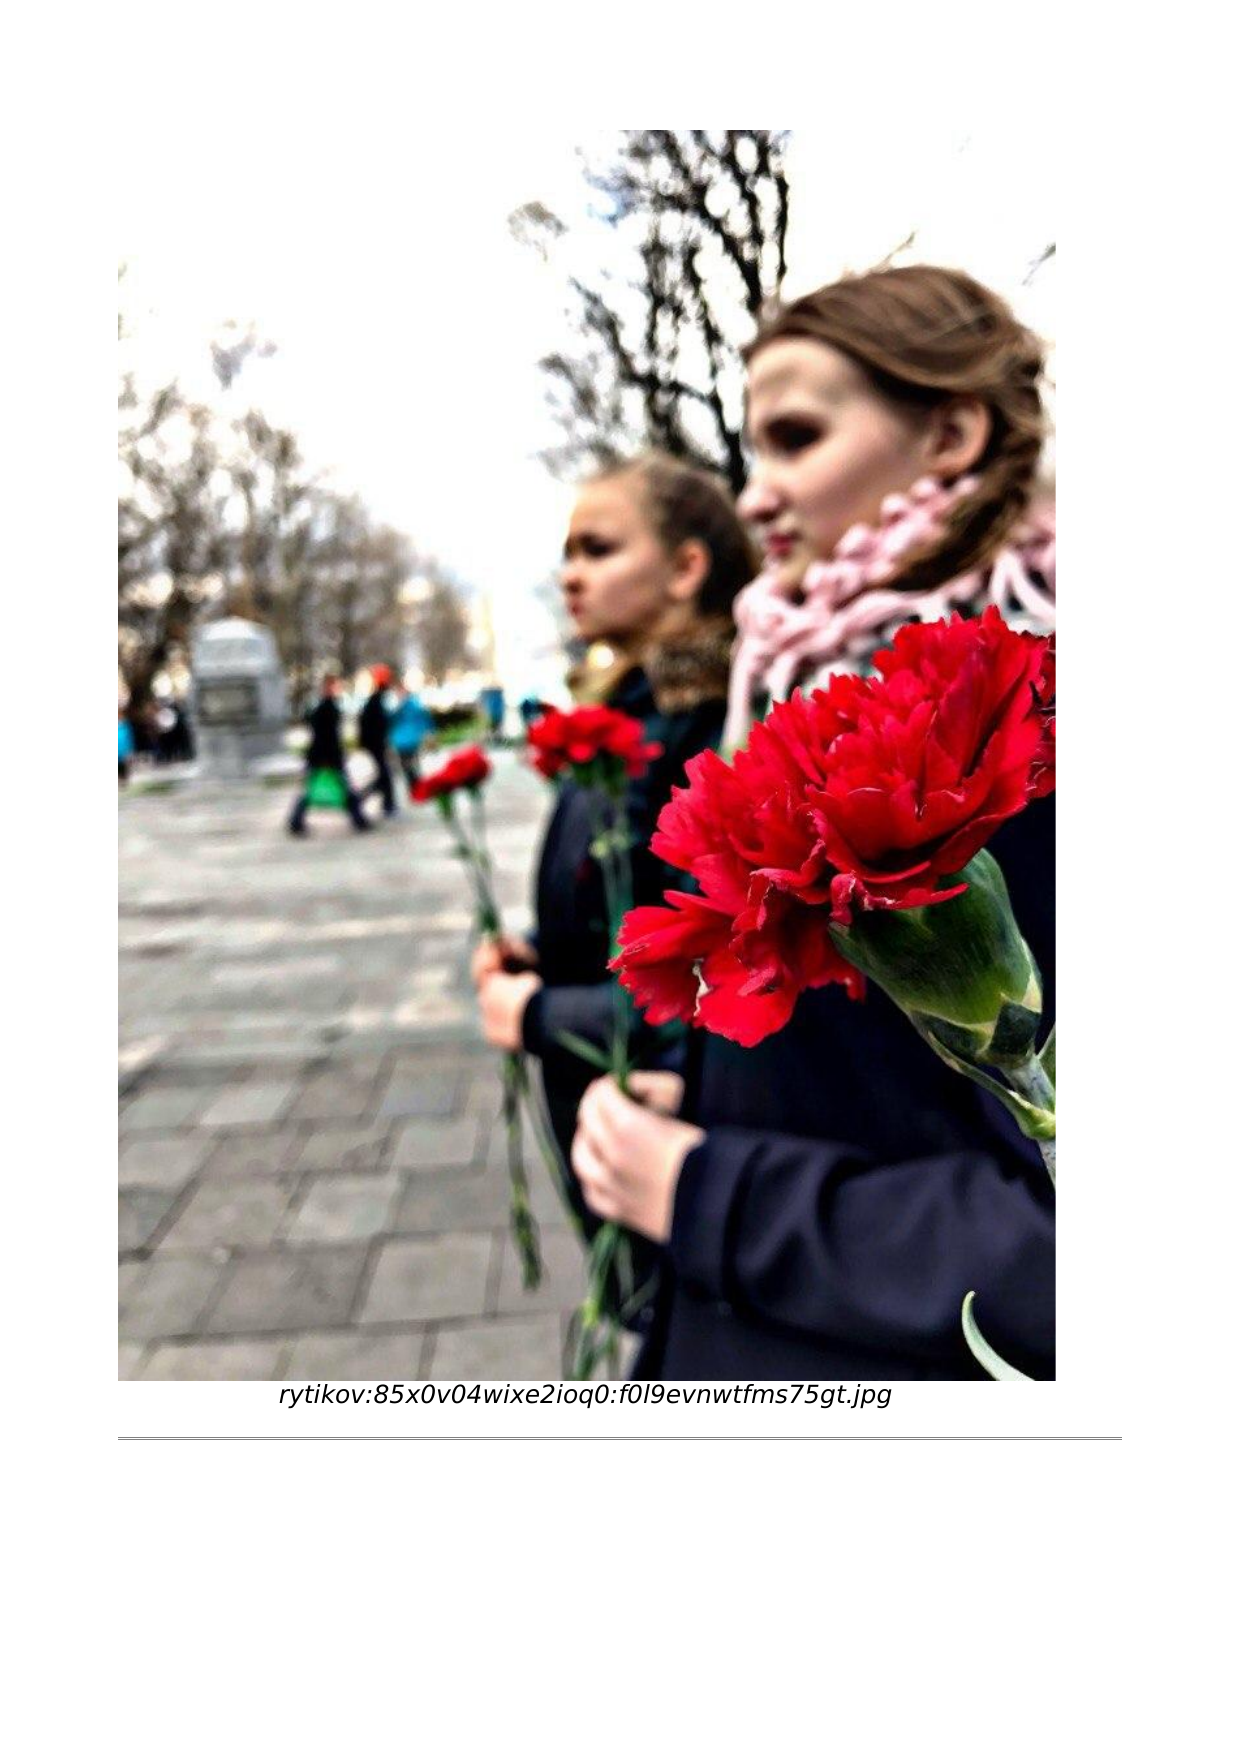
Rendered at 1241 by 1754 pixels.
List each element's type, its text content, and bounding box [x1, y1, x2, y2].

picture [118, 130, 1056, 1381]
text rytikov:85x0v04wixe2ioq0:f0l9evnwtfms75gt.jpg [118, 1381, 1056, 1410]
